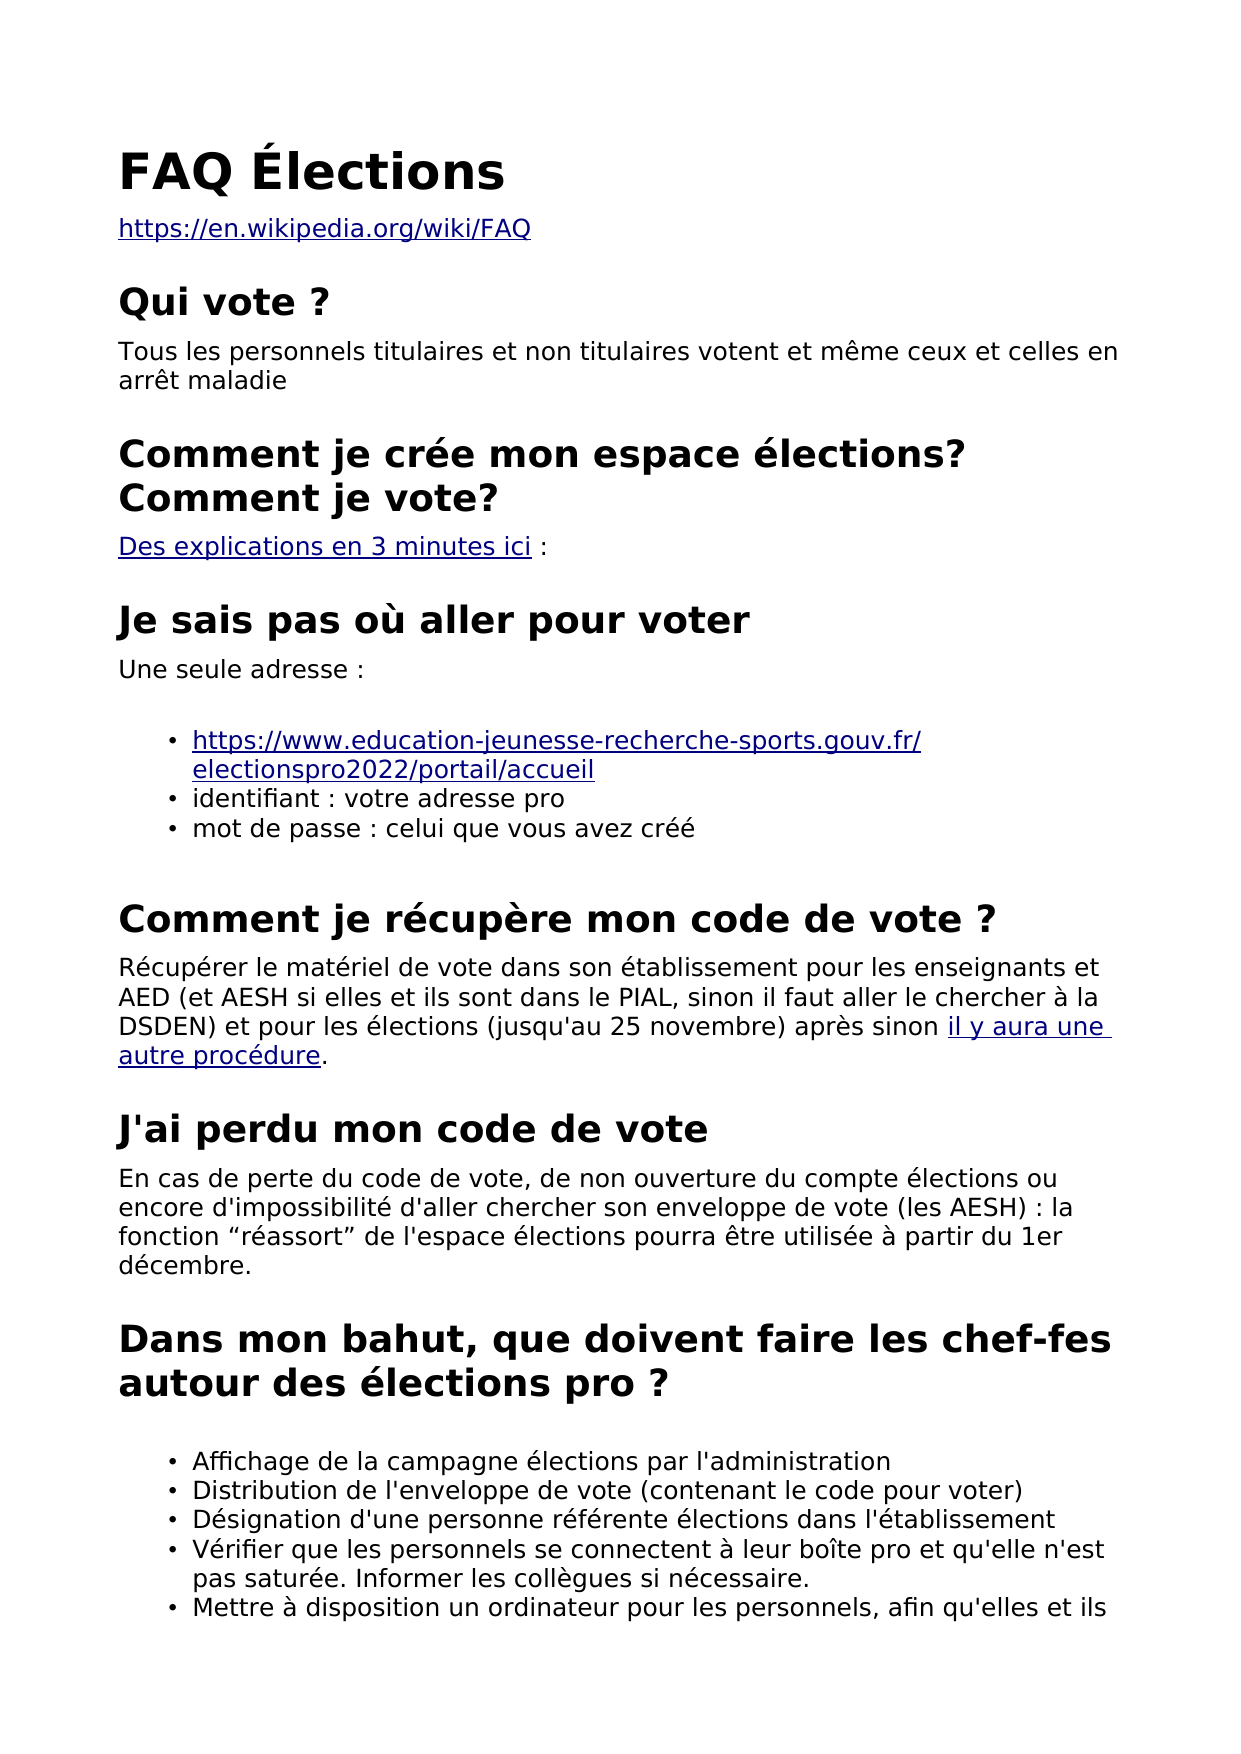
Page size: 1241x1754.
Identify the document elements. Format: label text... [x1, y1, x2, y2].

list Mettre à disposition un ordinateur pour les personnels, afin qu'elles et ils [177, 1593, 1122, 1622]
list mot de passe : celui que vous avez créé [177, 814, 1122, 843]
list identifiant : votre adresse pro [177, 784, 1122, 814]
subtitle FAQ Élections [118, 143, 1122, 201]
list Vérifier que les personnels se connectent à leur boîte pro et qu'elle n'est pas saturée. Informer les collègues si nécessaire. [177, 1535, 1122, 1593]
list Désignation d'une personne référente élections dans l'établissement [177, 1506, 1122, 1535]
text Une seule adresse : [118, 655, 1122, 684]
list Distribution de l'enveloppe de vote (contenant le code pour voter) [177, 1476, 1122, 1506]
list https://www.education-jeunesse-recherche-sports.gouv.fr/electionspro2022/portail/accueil [177, 726, 1122, 784]
text https://en.wikipedia.org/wiki/FAQ [118, 214, 1122, 243]
text Tous les personnels titulaires et non titulaires votent et même ceux et celles en arrêt maladie [118, 337, 1122, 395]
subtitle J'ai perdu mon code de vote [118, 1108, 1122, 1151]
subtitle Comment je crée mon espace élections? Comment je vote? [118, 432, 1122, 520]
subtitle Qui vote ? [118, 281, 1122, 324]
text Récupérer le matériel de vote dans son établissement pour les enseignants et AED (et AESH si elles et ils sont dans le PIAL, sinon il faut aller le chercher à la DSDEN) et pour les élections (jusqu'au 25 novembre) après sinon il y aura une autre procédure. [118, 953, 1122, 1070]
subtitle Dans mon bahut, que doivent faire les chef-fes autour des élections pro ? [118, 1318, 1122, 1405]
text Des explications en 3 minutes ici : [118, 532, 1122, 561]
text En cas de perte du code de vote, de non ouverture du compte élections ou encore d'impossibilité d'aller chercher son enveloppe de vote (les AESH) : la fonction “réassort” de l'espace élections pourra être utilisée à partir du 1er décembre. [118, 1164, 1122, 1281]
list Affichage de la campagne élections par l'administration [177, 1447, 1122, 1476]
subtitle Je sais pas où aller pour voter [118, 599, 1122, 643]
subtitle Comment je récupère mon code de vote ? [118, 897, 1122, 941]
